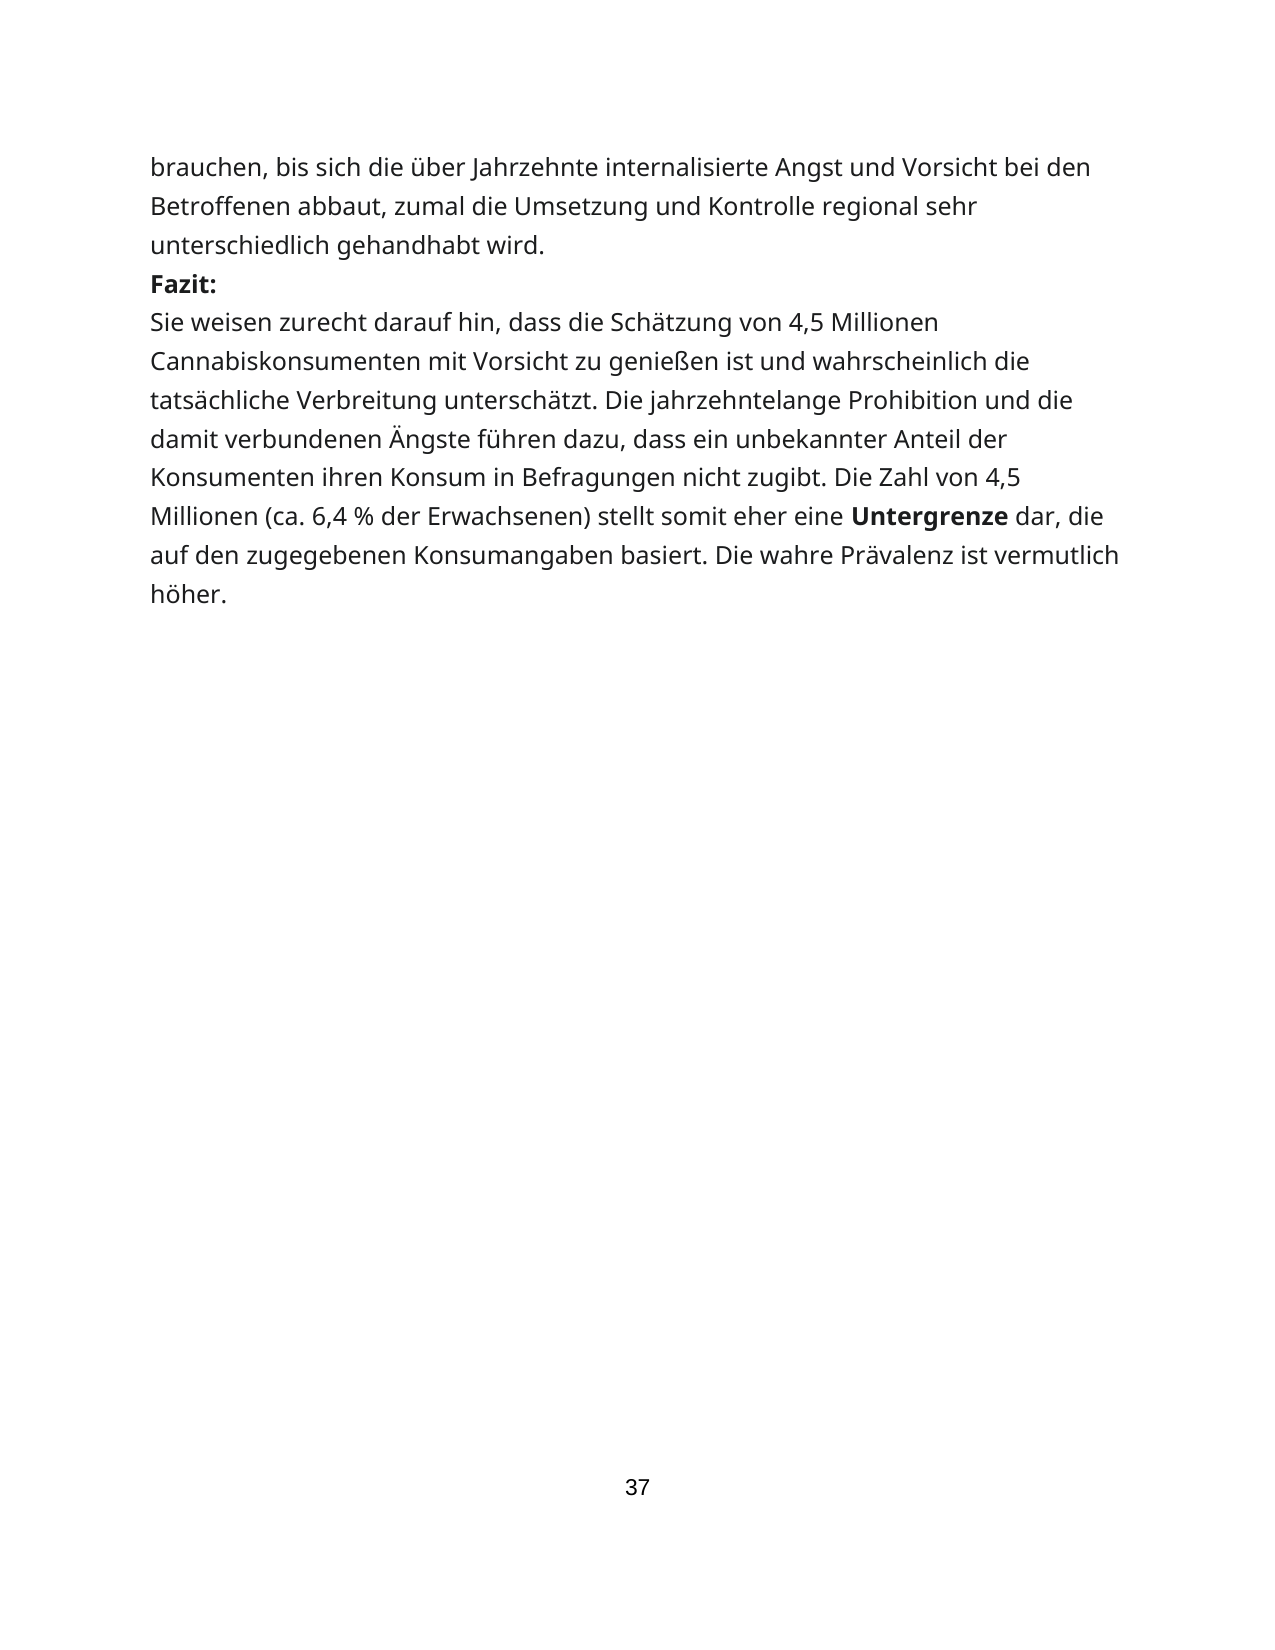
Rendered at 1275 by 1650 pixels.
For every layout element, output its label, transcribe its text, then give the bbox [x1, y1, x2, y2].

list brauchen, bis sich die über Jahrzehnte internalisierte Angst und Vorsicht bei den Betroffenen abbaut, zumal die Umsetzung und Kontrolle regional sehr unterschiedlich gehandhabt wird. [150, 150, 1125, 262]
text Fazit: [150, 266, 1125, 300]
text Sie weisen zurecht darauf hin, dass die Schätzung von 4,5 Millionen Cannabiskonsumenten mit Vorsicht zu genießen ist und wahrscheinlich die tatsächliche Verbreitung unterschätzt. Die jahrzehntelange Prohibition und die damit verbundenen Ängste führen dazu, dass ein unbekannter Anteil der Konsumenten ihren Konsum in Befragungen nicht zugibt. Die Zahl von 4,5 Millionen (ca. 6,4 % der Erwachsenen) stellt somit eher eine Untergrenze dar, die auf den zugegebenen Konsumangaben basiert. Die wahre Prävalenz ist vermutlich höher. [150, 305, 1125, 610]
